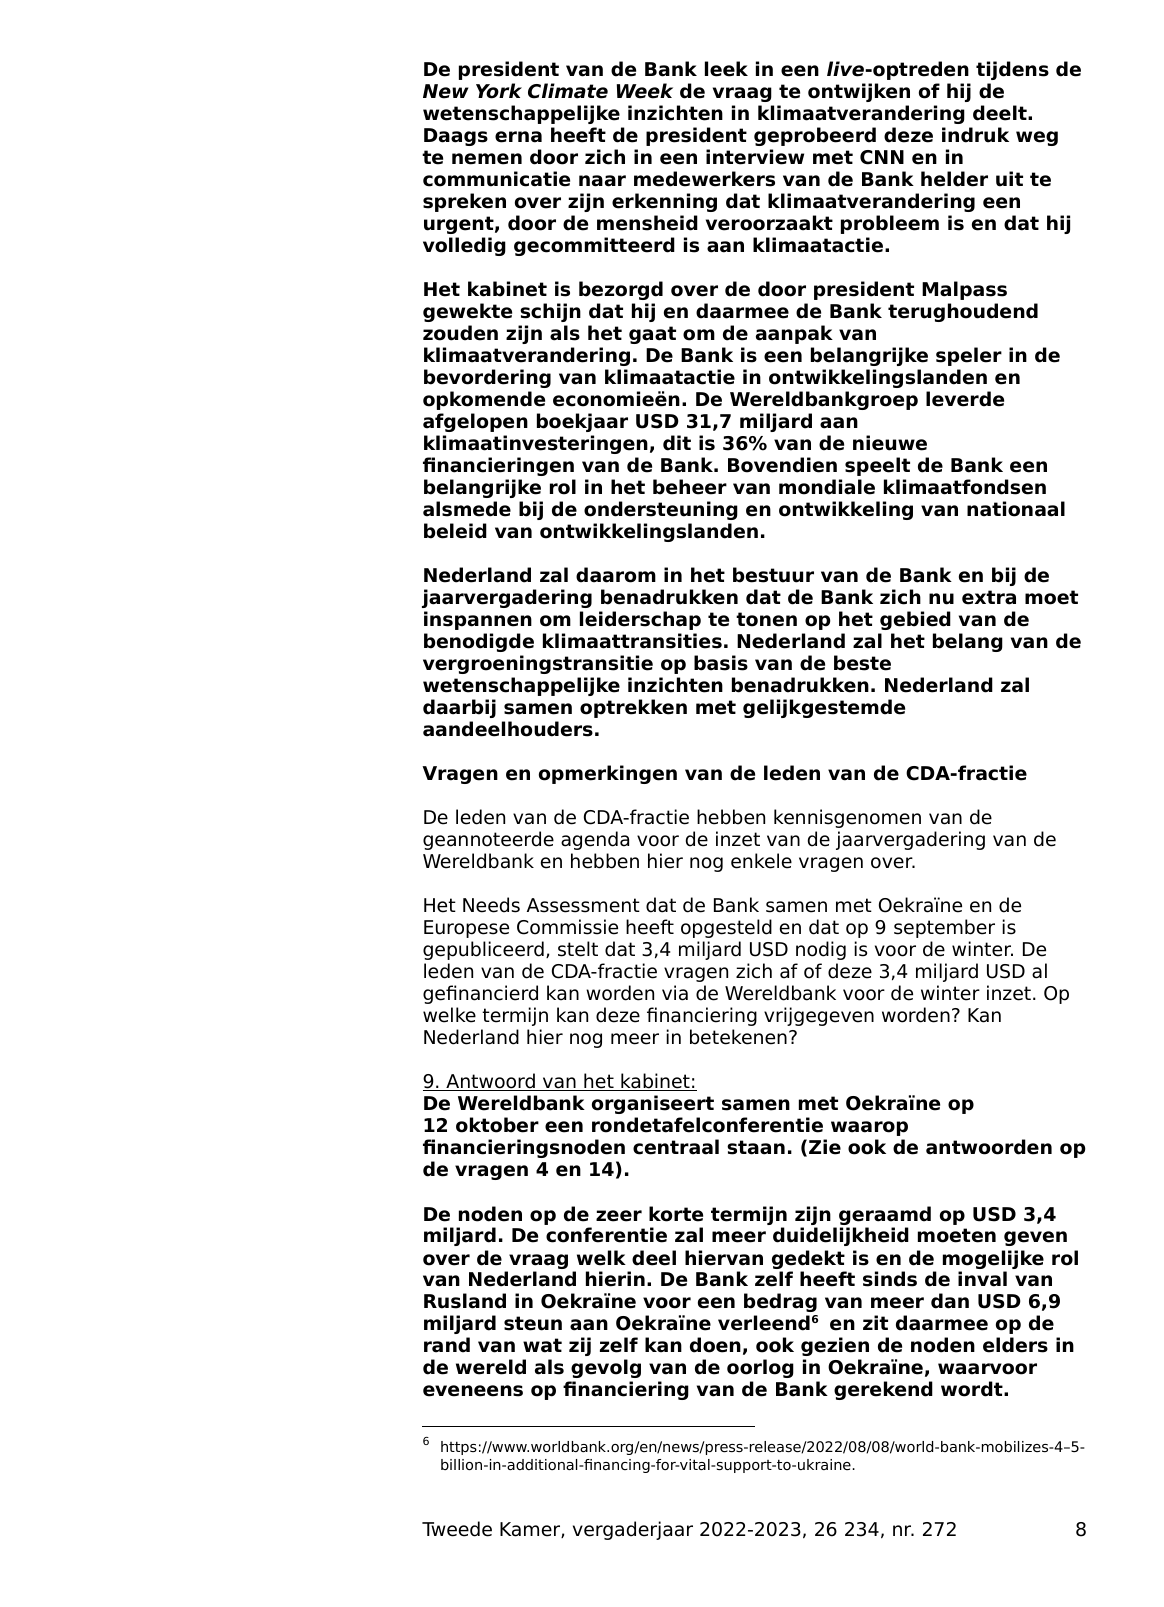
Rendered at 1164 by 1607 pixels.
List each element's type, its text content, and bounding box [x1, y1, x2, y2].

text De Wereldbank organiseert samen met Oekraïne op 12 oktober een rondetafelconferentie waarop financieringsnoden centraal staan. (Zie ook de antwoorden op de vragen 4 en 14). [422, 1093, 1087, 1181]
text Het Needs Assessment dat de Bank samen met Oekraïne en de Europese Commissie heeft opgesteld en dat op 9 september is gepubliceerd, stelt dat 3,4 miljard USD nodig is voor de winter. De leden van de CDA-fractie vragen zich af of deze 3,4 miljard USD al gefinancierd kan worden via de Wereldbank voor de winter inzet. Op welke termijn kan deze financiering vrijgegeven worden? Kan Nederland hier nog meer in betekenen? [422, 895, 1087, 1049]
text Het kabinet is bezorgd over de door president Malpass gewekte schijn dat hij en daarmee de Bank terughoudend zouden zijn als het gaat om de aanpak van klimaatverandering. De Bank is een belangrijke speler in de bevordering van klimaatactie in ontwikkelingslanden en opkomende economieën. De Wereldbankgroep leverde afgelopen boekjaar USD 31,7 miljard aan klimaatinvesteringen, dit is 36% van de nieuwe financieringen van de Bank. Bovendien speelt de Bank een belangrijke rol in het beheer van mondiale klimaatfondsen alsmede bij de ondersteuning en ontwikkeling van nationaal beleid van ontwikkelingslanden. [422, 279, 1087, 543]
text De leden van de CDA-fractie hebben kennisgenomen van de geannoteerde agenda voor de inzet van de jaarvergadering van de Wereldbank en hebben hier nog enkele vragen over. [422, 807, 1087, 873]
subtitle Vragen en opmerkingen van de leden van de CDA-fractie [422, 763, 1087, 785]
text De president van de Bank leek in een live-optreden tijdens de New York Climate Week de vraag te ontwijken of hij de wetenschappelijke inzichten in klimaatverandering deelt. Daags erna heeft de president geprobeerd deze indruk weg te nemen door zich in een interview met CNN en in communicatie naar medewerkers van de Bank helder uit te spreken over zijn erkenning dat klimaatverandering een urgent, door de mensheid veroorzaakt probleem is en dat hij volledig gecommitteerd is aan klimaatactie. [422, 59, 1087, 257]
text https://www.worldbank.org/en/news/press-release/2022/08/08/world-bank-mobilizes-4–5-billion-in-additional-financing-for-vital-support-to-ukraine. [422, 1435, 1087, 1474]
text Nederland zal daarom in het bestuur van de Bank en bij de jaarvergadering benadrukken dat de Bank zich nu extra moet inspannen om leiderschap te tonen op het gebied van de benodigde klimaattransities. Nederland zal het belang van de vergroeningstransitie op basis van de beste wetenschappelijke inzichten benadrukken. Nederland zal daarbij samen optrekken met gelijkgestemde aandeelhouders. [422, 565, 1087, 741]
text De noden op de zeer korte termijn zijn geraamd op USD 3,4 miljard. De conferentie zal meer duidelijkheid moeten geven over de vraag welk deel hiervan gedekt is en de mogelijke rol van Nederland hierin. De Bank zelf heeft sinds de inval van Rusland in Oekraïne voor een bedrag van meer dan USD 6,9 miljard steun aan Oekraïne verleend en zit daarmee op de rand van wat zij zelf kan doen, ook gezien de noden elders in de wereld als gevolg van de oorlog in Oekraïne, waarvoor eveneens op financiering van de Bank gerekend wordt. [422, 1203, 1087, 1401]
text 9. Antwoord van het kabinet: [422, 1071, 1087, 1093]
